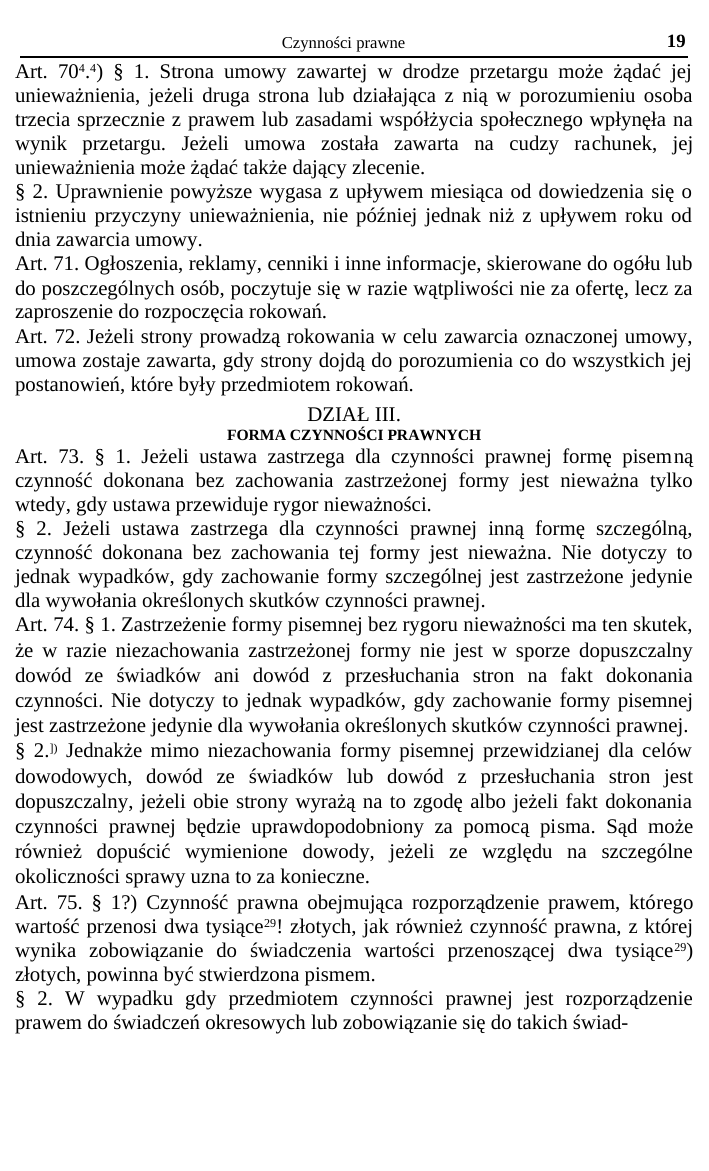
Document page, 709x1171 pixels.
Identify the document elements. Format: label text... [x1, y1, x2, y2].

text 19 [667, 30, 691, 52]
text Czynności prawne [282, 33, 428, 52]
text FORMA CZYNNOŚCI PRAWNYCH [15, 426, 693, 444]
text Art. 71. Ogłoszenia, reklamy, cenniki i inne informacje, skierowane do ogółu lub do poszczególnych osób, poczytuje się w razie wątpliwości nie za ofertę, lecz za zaproszenie do rozpoczęcia rokowań. [15, 251, 693, 323]
text § 2. Uprawnienie powyższe wygasa z upływem miesiąca od dowiedzenia się o istnieniu przyczyny unieważnienia, nie później jednak niż z upływem roku od dnia zawarcia umowy. [15, 179, 693, 251]
text Art. 73. § 1. Jeżeli ustawa zastrzega dla czynności prawnej formę pisem­ną czynność dokonana bez zachowania zastrzeżonej formy jest nieważna tylko wtedy, gdy ustawa przewiduje rygor nieważności. [15, 444, 693, 516]
text § 2. Jeżeli ustawa zastrzega dla czynności prawnej inną formę szczególną, czynność dokonana bez zachowania tej formy jest nieważna. Nie dotyczy to jednak wypadków, gdy zachowanie formy szczególnej jest zastrzeżone jedynie dla wywołania określonych skutków czynności prawnej. [15, 516, 693, 612]
text DZIAŁ III. [15, 402, 693, 426]
text Art. 75. § 1?) Czynność prawna obejmująca rozporządzenie prawem, któ­rego wartość przenosi dwa tysiące29! złotych, jak również czynność praw­na, z której wynika zobowiązanie do świadczenia wartości przenoszącej dwa tysiące29) złotych, powinna być stwierdzona pismem. [15, 890, 693, 986]
text § 2. W wypadku gdy przedmiotem czynności prawnej jest rozporządzenie prawem do świadczeń okresowych lub zobowiązanie się do takich świad- [15, 986, 693, 1034]
text Art. 704.4) § 1. Strona umowy zawartej w drodze przetargu może żądać jej unieważnienia, jeżeli druga strona lub działająca z nią w porozumieniu osoba trzecia sprzecznie z prawem lub zasadami współżycia społecznego wpłynęła na wynik przetargu. Jeżeli umowa została zawarta na cudzy ra­chunek, jej unieważnienia może żądać także dający zlecenie. [15, 59, 693, 179]
text Art. 74. § 1. Zastrzeżenie formy pisemnej bez rygoru nieważności ma ten skutek, że w razie niezachowania zastrzeżonej formy nie jest w sporze dopuszczalny dowód ze świadków ani dowód z przesłuchania stron na fakt dokonania czynności. Nie dotyczy to jednak wypadków, gdy zacho­wanie formy pisemnej jest zastrzeżone jedynie dla wywołania określonych skutków czynności prawnej. [15, 612, 693, 737]
text § 2.]) Jednakże mimo niezachowania formy pisemnej przewidzianej dla celów dowodowych, dowód ze świadków lub dowód z przesłuchania stron jest dopuszczalny, jeżeli obie strony wyrażą na to zgodę albo jeżeli fakt dokonania czynności prawnej będzie uprawdopodobniony za pomocą pi­sma. Sąd może również dopuścić wymienione dowody, jeżeli ze względu na szczególne okoliczności sprawy uzna to za konieczne. [15, 738, 693, 888]
text Art. 72. Jeżeli strony prowadzą rokowania w celu zawarcia oznaczonej umowy, umowa zostaje zawarta, gdy strony dojdą do porozumienia co do wszystkich jej postanowień, które były przedmiotem rokowań. [15, 323, 693, 396]
